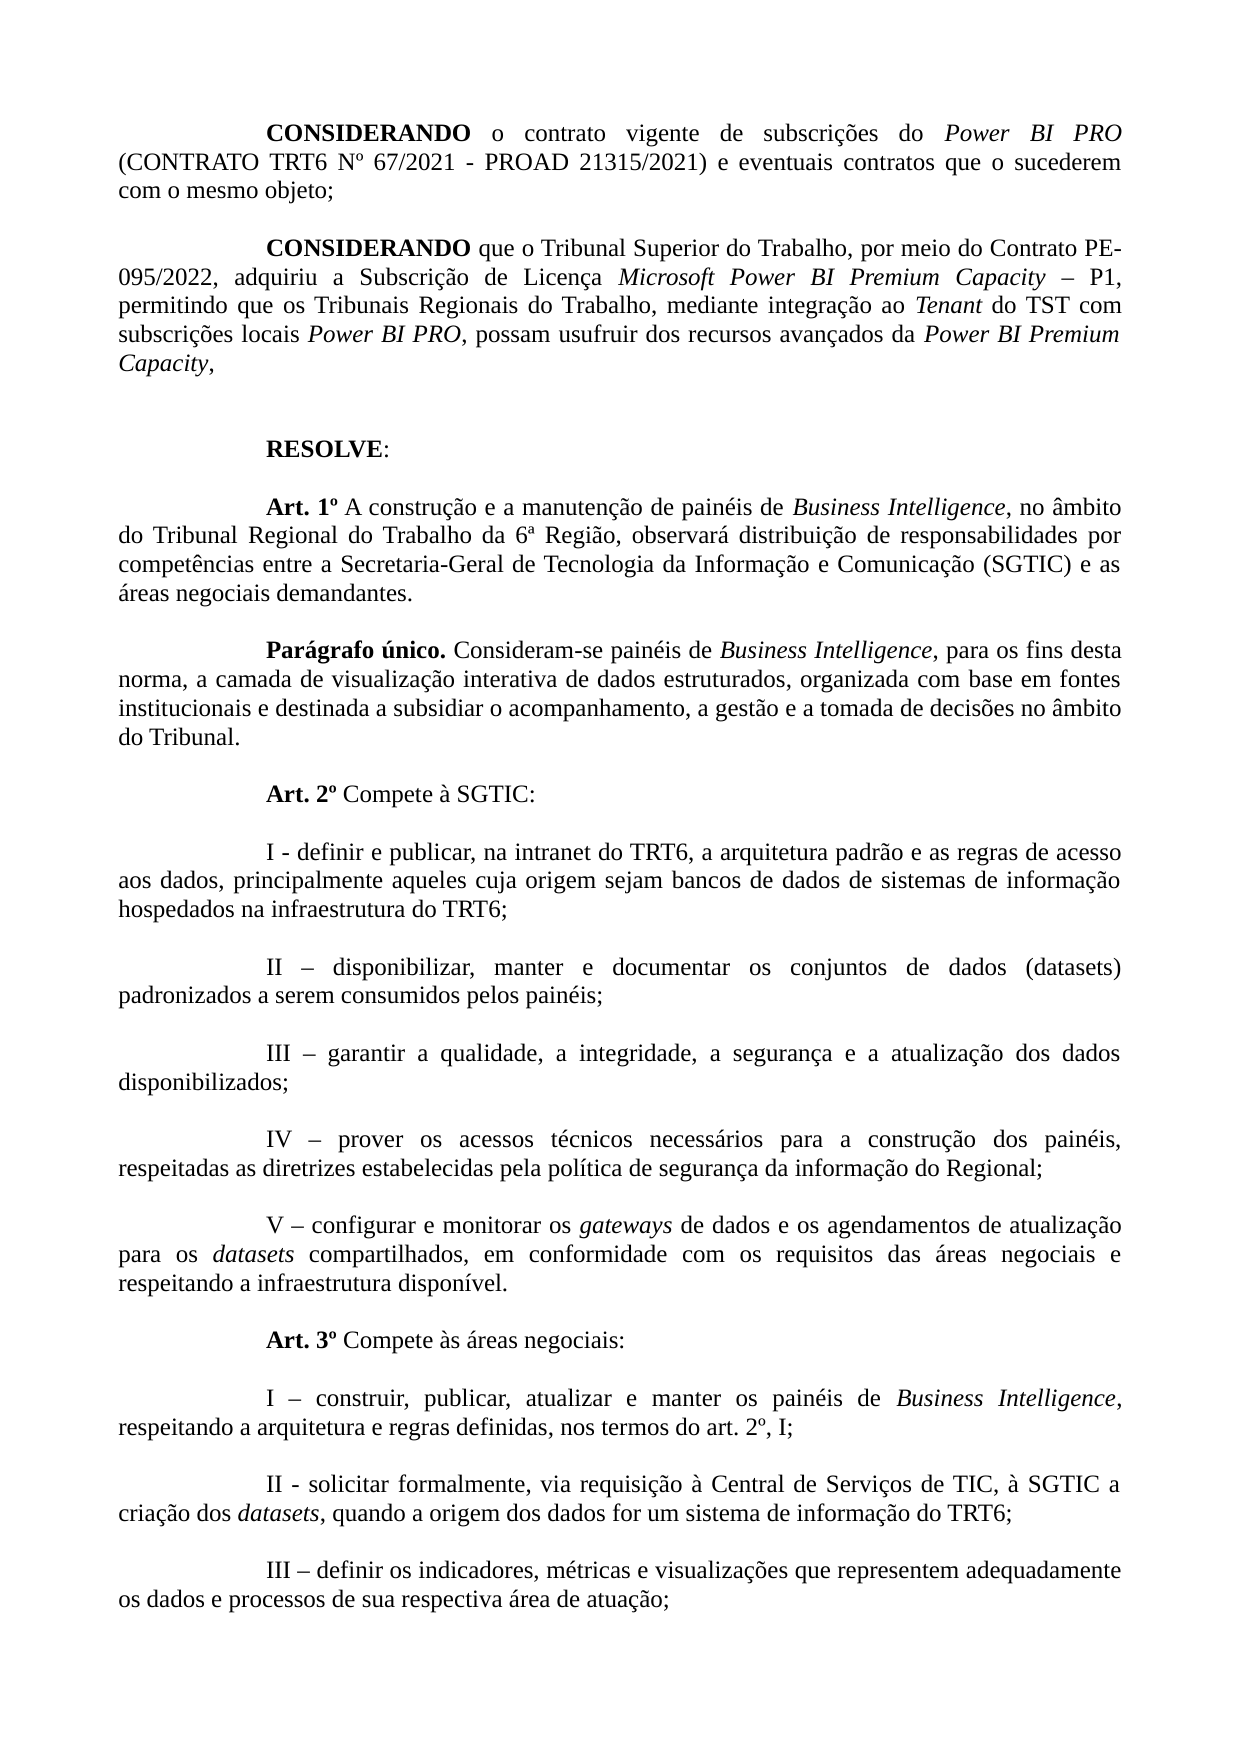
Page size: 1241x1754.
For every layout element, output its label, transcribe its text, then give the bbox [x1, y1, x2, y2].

text III – definir os indicadores, métricas e visualizações que representem adequadamente os dados e processos de sua respectiva área de atuação; [118, 1556, 1122, 1613]
text IV – prover os acessos técnicos necessários para a construção dos painéis, respeitadas as diretrizes estabelecidas pela política de segurança da informação do Regional; [118, 1124, 1122, 1182]
text Art. 1º A construção e a manutenção de painéis de Business Intelligence, no âmbito do Tribunal Regional do Trabalho da 6ª Região, observará distribuição de responsabilidades por competências entre a Secretaria-Geral de Tecnologia da Informação e Comunicação (SGTIC) e as áreas negociais demandantes. [118, 492, 1122, 607]
text II – disponibilizar, manter e documentar os conjuntos de dados (datasets) padronizados a serem consumidos pelos painéis; [118, 952, 1122, 1009]
text III – garantir a qualidade, a integridade, a segurança e a atualização dos dados disponibilizados; [118, 1038, 1122, 1096]
text Art. 2º Compete à SGTIC: [118, 779, 1122, 808]
text CONSIDERANDO que o Tribunal Superior do Trabalho, por meio do Contrato PE-095/2022, adquiriu a Subscrição de Licença Microsoft Power BI Premium Capacity – P1, permitindo que os Tribunais Regionais do Trabalho, mediante integração ao Tenant do TST com subscrições locais Power BI PRO, possam usufruir dos recursos avançados da Power BI Premium Capacity, [118, 233, 1122, 377]
text II - solicitar formalmente, via requisição à Central de Serviços de TIC, à SGTIC a criação dos datasets, quando a origem dos dados for um sistema de informação do TRT6; [118, 1469, 1122, 1527]
text Parágrafo único. Consideram-se painéis de Business Intelligence, para os fins desta norma, a camada de visualização interativa de dados estruturados, organizada com base em fontes institucionais e destinada a subsidiar o acompanhamento, a gestão e a tomada de decisões no âmbito do Tribunal. [118, 636, 1122, 751]
text CONSIDERANDO o contrato vigente de subscrições do Power BI PRO (CONTRATO TRT6 Nº 67/2021 - PROAD 21315/2021) e eventuais contratos que o sucederem com o mesmo objeto; [118, 118, 1122, 204]
text V – configurar e monitorar os gateways de dados e os agendamentos de atualização para os datasets compartilhados, em conformidade com os requisitos das áreas negociais e respeitando a infraestrutura disponível. [118, 1211, 1122, 1297]
text RESOLVE: [118, 434, 1122, 463]
text Art. 3º Compete às áreas negociais: [118, 1326, 1122, 1354]
text I – construir, publicar, atualizar e manter os painéis de Business Intelligence, respeitando a arquitetura e regras definidas, nos termos do art. 2º, I; [118, 1383, 1122, 1441]
text I - definir e publicar, na intranet do TRT6, a arquitetura padrão e as regras de acesso aos dados, principalmente aqueles cuja origem sejam bancos de dados de sistemas de informação hospedados na infraestrutura do TRT6; [118, 837, 1122, 923]
